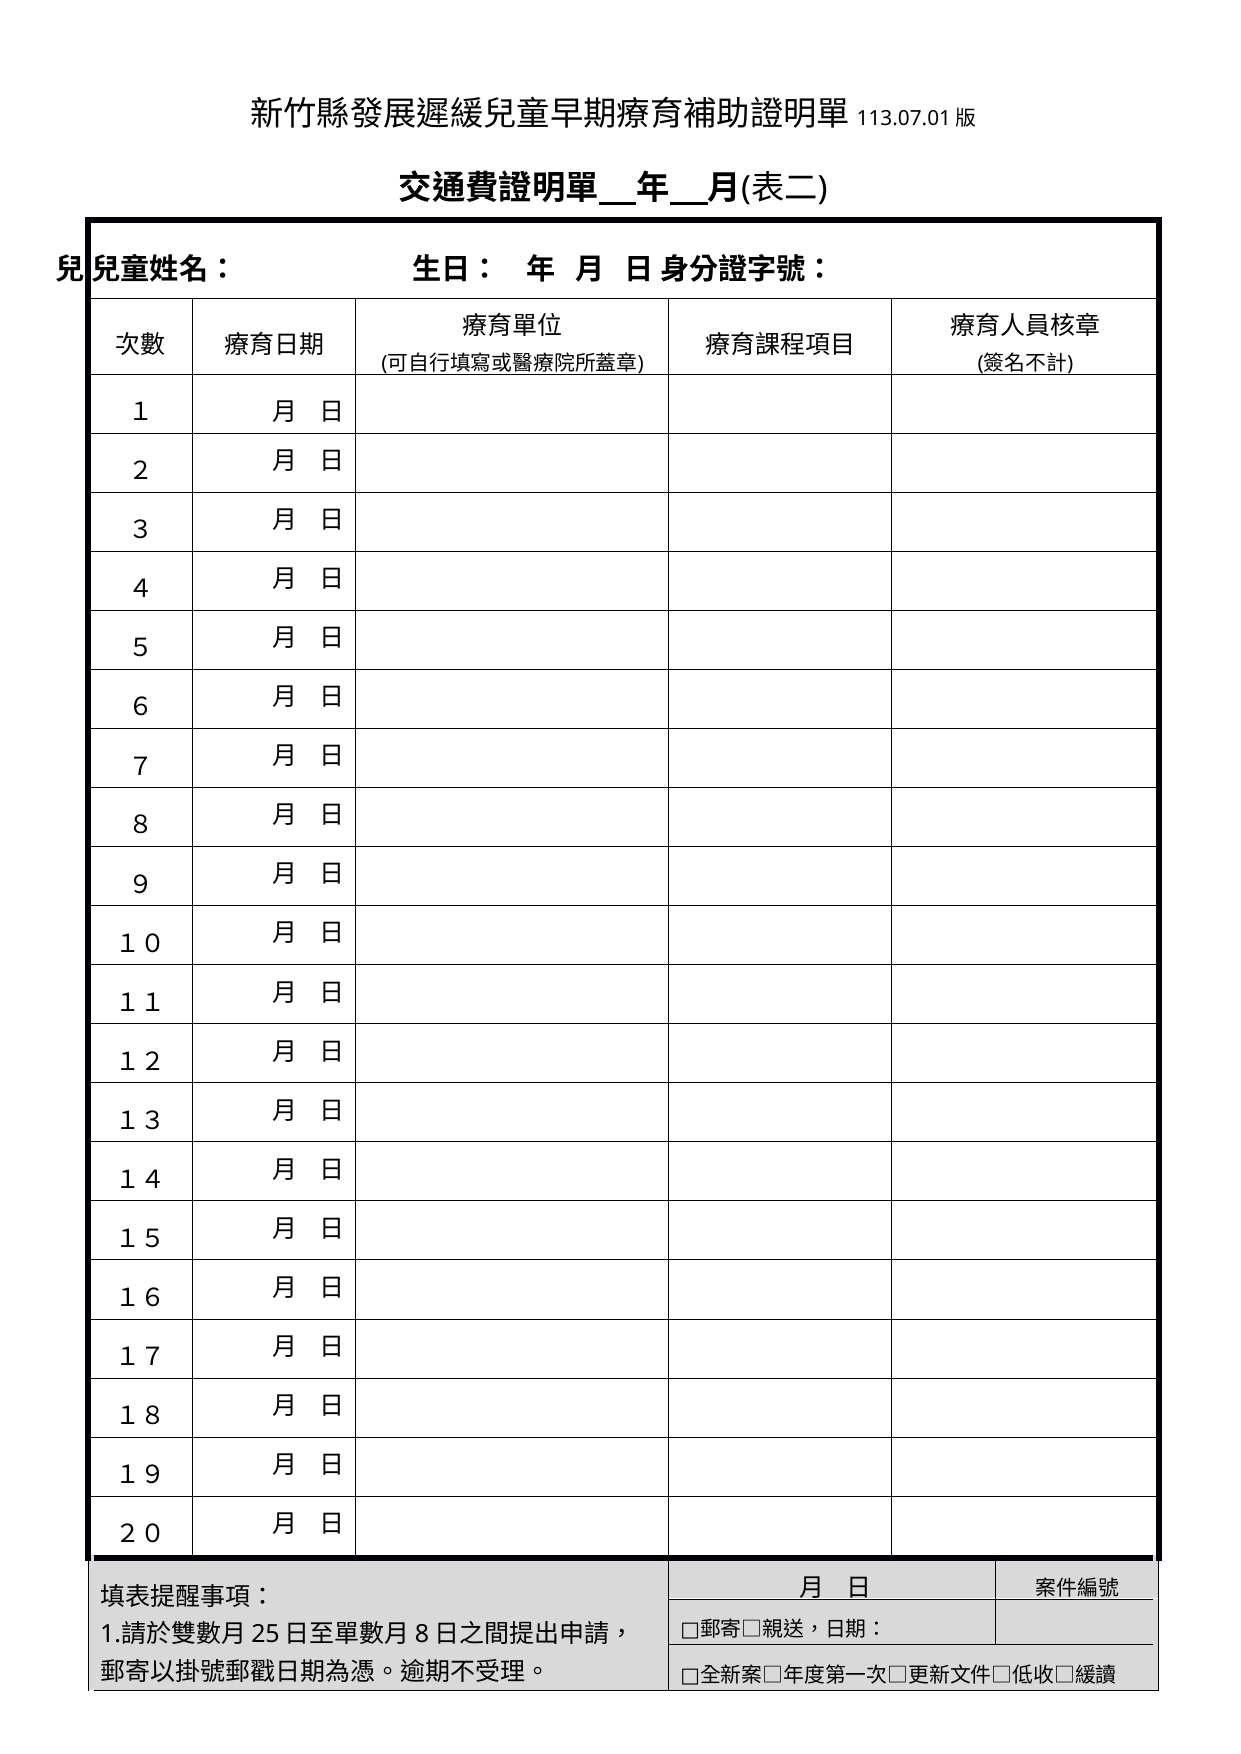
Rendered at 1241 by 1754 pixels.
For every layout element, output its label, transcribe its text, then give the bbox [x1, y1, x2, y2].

table_cell [669, 1201, 891, 1259]
table_cell 填表提醒事項： 1.請於雙數月25日至單數月8日之間提出申請，郵寄以掛號郵戳日期為憑。逾期不受理。 2.交通費每日補助一次200元。每月使用一張。 3.表格內容請詳實填寫，療育日期塗改應於塗改處加蓋療育人員章，未核章視為無效次數不予補助。 [89, 1555, 668, 1690]
table_cell 療育單位 (可自行填寫或醫療院所蓋章) [356, 299, 668, 373]
table_cell [892, 611, 1156, 669]
table_cell １８ [91, 1379, 192, 1437]
table_cell [892, 729, 1156, 787]
table_cell [892, 965, 1156, 1023]
table_cell 月 日 [193, 375, 355, 432]
table_cell [356, 434, 668, 492]
table_cell [669, 1260, 891, 1318]
table_cell [892, 375, 1156, 432]
table_cell 月 日 [193, 434, 355, 492]
table_cell [892, 552, 1156, 610]
table_cell 月 日 [193, 1379, 355, 1437]
table_cell １６ [91, 1260, 192, 1318]
table_cell 月 日 [193, 1142, 355, 1200]
table_cell [356, 1379, 668, 1437]
table_cell １０ [91, 906, 192, 964]
table_cell [892, 1024, 1156, 1082]
table_cell [356, 847, 668, 905]
table_cell [892, 1320, 1156, 1377]
table_cell [669, 1379, 891, 1437]
table_cell [356, 1024, 668, 1082]
table_cell [892, 1142, 1156, 1200]
table_cell [892, 847, 1156, 905]
table_cell 療育課程項目 [669, 299, 891, 373]
table_cell １２ [91, 1024, 192, 1082]
table_cell [669, 1024, 891, 1082]
table_cell 月 日 [193, 1438, 355, 1496]
table_cell [356, 1438, 668, 1496]
table_cell 次數 [91, 299, 192, 373]
table_cell １１ [91, 965, 192, 1023]
table_cell 月 日 [193, 847, 355, 905]
table_cell ４ [91, 552, 192, 610]
table_cell 月 日 [193, 729, 355, 787]
table_cell [669, 670, 891, 728]
table_cell ２０ [91, 1497, 192, 1555]
table_cell [892, 670, 1156, 728]
table_cell [356, 1142, 668, 1200]
table_cell [669, 788, 891, 846]
table_cell [356, 1083, 668, 1141]
table_cell ６ [91, 670, 192, 728]
table_cell 月 日 [193, 1024, 355, 1082]
table_cell [669, 375, 891, 432]
table_cell ５ [91, 611, 192, 669]
table_cell １７ [91, 1320, 192, 1377]
table_cell [356, 965, 668, 1023]
table_cell １９ [91, 1438, 192, 1496]
table_cell [356, 493, 668, 551]
table_cell ２ [91, 434, 192, 492]
table_cell １３ [91, 1083, 192, 1141]
table_cell 月 日 [193, 670, 355, 728]
table_cell 案件編號 [996, 1555, 1158, 1598]
table_cell [356, 1260, 668, 1318]
table_cell [356, 375, 668, 432]
table_cell [892, 1497, 1156, 1555]
table_cell [356, 729, 668, 787]
table_cell 月 日 [193, 1201, 355, 1259]
table_cell [892, 1201, 1156, 1259]
table_cell [669, 1320, 891, 1377]
table_cell 月 日 [193, 906, 355, 964]
table_cell [356, 1201, 668, 1259]
table_cell [356, 552, 668, 610]
table_cell [669, 906, 891, 964]
table_cell [892, 493, 1156, 551]
table_cell [356, 670, 668, 728]
table_cell [669, 552, 891, 610]
table_cell １ [91, 375, 192, 432]
table_cell [892, 788, 1156, 846]
table_cell [669, 1083, 891, 1141]
table_cell [669, 611, 891, 669]
text 交通費證明單 年 月(表二) [103, 142, 1122, 217]
table_cell [356, 1497, 668, 1555]
table_header 兒 兒童姓名： 生日： 年 月 日 身分證字號： [91, 223, 1156, 298]
table_cell [892, 1379, 1156, 1437]
table_cell 月 日 [193, 1497, 355, 1555]
table_cell １４ [91, 1142, 192, 1200]
table_cell □郵寄□親送，日期： [669, 1600, 995, 1644]
table_cell [892, 1260, 1156, 1318]
table_cell 療育日期 [193, 299, 355, 373]
table_cell [356, 611, 668, 669]
table_cell [669, 1142, 891, 1200]
table_cell 療育人員核章 (簽名不計) [892, 299, 1156, 373]
table_cell [892, 434, 1156, 492]
table_cell 月 日 [193, 552, 355, 610]
table_cell １５ [91, 1201, 192, 1259]
table_cell 月 日 [193, 1320, 355, 1377]
table_cell [356, 788, 668, 846]
table_cell [892, 906, 1156, 964]
table_cell 月 日 [193, 788, 355, 846]
table_cell 月 日 [193, 611, 355, 669]
table_cell 月 日 [193, 965, 355, 1023]
table_cell [669, 847, 891, 905]
table_cell [669, 1497, 891, 1555]
table_cell [669, 493, 891, 551]
table_cell 月 日 [193, 1260, 355, 1318]
table_cell ７ [91, 729, 192, 787]
table_cell 月 日 [669, 1561, 995, 1598]
table_cell [356, 1320, 668, 1377]
text 新竹縣發展遲緩兒童早期療育補助證明單113.07.01版 [103, 67, 1122, 142]
table_cell [356, 906, 668, 964]
table_cell ９ [91, 847, 192, 905]
table_cell 月 日 [193, 493, 355, 551]
table_cell ８ [91, 788, 192, 846]
table_cell [669, 729, 891, 787]
table_cell [669, 1438, 891, 1496]
table_cell [669, 965, 891, 1023]
table_cell ３ [91, 493, 192, 551]
table_cell [892, 1438, 1156, 1496]
table_cell [669, 434, 891, 492]
table_cell 月 日 [193, 1083, 355, 1141]
table_cell [996, 1599, 1158, 1644]
table_cell □全新案□年度第一次□更新文件□低收□緩讀 [669, 1644, 1158, 1690]
table_cell [892, 1083, 1156, 1141]
